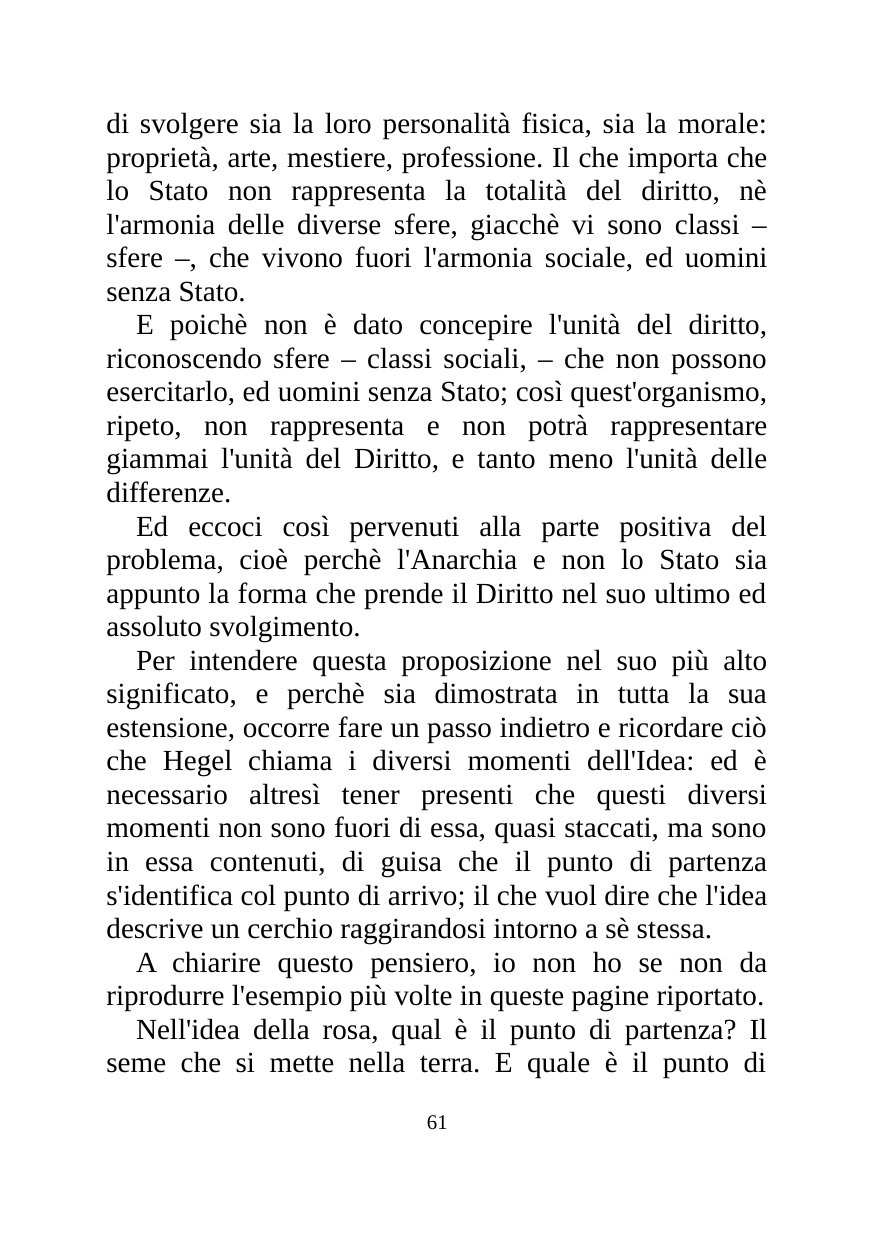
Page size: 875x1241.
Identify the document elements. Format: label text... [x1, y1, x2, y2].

text di svolgere sia la loro personalità fisica, sia la morale: proprietà, arte, mestiere, professione. Il che importa che lo Stato non rappresenta la totalità del diritto, nè l'armonia delle diverse sfere, giacchè vi sono classi – sfere –, che vivono fuori l'armonia sociale, ed uomini senza Stato. [106, 106, 768, 307]
text Nell'idea della rosa, qual è il punto di partenza? Il seme che si mette nella terra. E quale è il punto di [106, 1012, 768, 1079]
text Per intendere questa proposizione nel suo più alto significato, e perchè sia dimostrata in tutta la sua estensione, occorre fare un passo indietro e ricordare ciò che Hegel chiama i diversi momenti dell'Idea: ed è necessario altresì tener presenti che questi diversi momenti non sono fuori di essa, quasi staccati, ma sono in essa contenuti, di guisa che il punto di partenza s'identifica col punto di arrivo; il che vuol dire che l'idea descrive un cerchio raggirandosi intorno a sè stessa. [106, 643, 768, 945]
text A chiarire questo pensiero, io non ho se non da riprodurre l'esempio più volte in queste pagine riportato. [106, 945, 768, 1012]
text E poichè non è dato concepire l'unità del diritto, riconoscendo sfere – classi sociali, – che non possono esercitarlo, ed uomini senza Stato; così quest'organismo, ripeto, non rappresenta e non potrà rappresentare giammai l'unità del Diritto, e tanto meno l'unità delle differenze. [106, 307, 768, 509]
text Ed eccoci così pervenuti alla parte positiva del problema, cioè perchè l'Anarchia e non lo Stato sia appunto la forma che prende il Diritto nel suo ultimo ed assoluto svolgimento. [106, 509, 768, 643]
